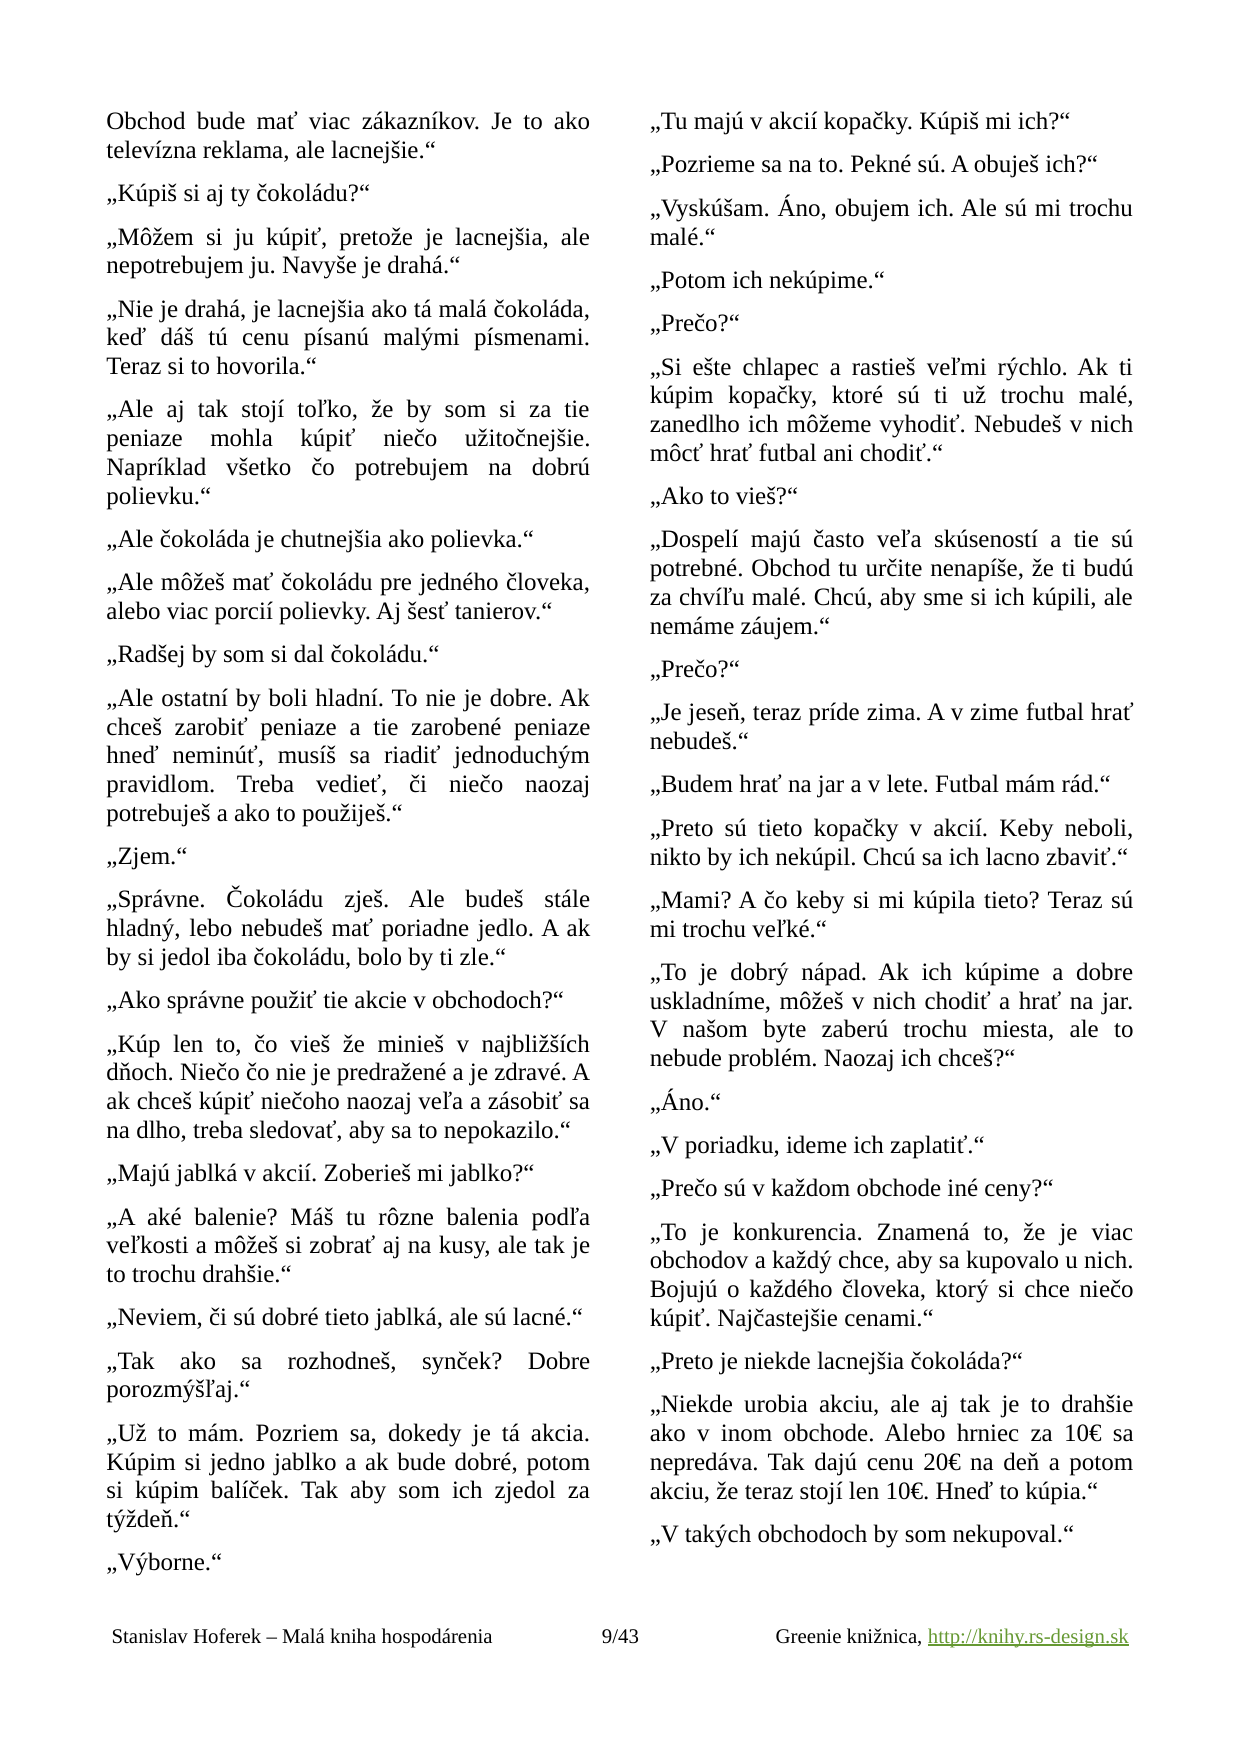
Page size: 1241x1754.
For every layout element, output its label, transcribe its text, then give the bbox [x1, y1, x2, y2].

text „Správne. Čokoládu zješ. Ale budeš stále hladný, lebo nebudeš mať poriadne jedlo. A ak by si jedol iba čokoládu, bolo by ti zle.“ [106, 884, 591, 971]
text „V takých obchodoch by som nekupoval.“ [649, 1519, 1134, 1548]
text „Prečo sú v každom obchode iné ceny?“ [649, 1173, 1134, 1202]
text „Budem hrať na jar a v lete. Futbal mám rád.“ [649, 769, 1134, 798]
text „To je dobrý nápad. Ak ich kúpime a dobre uskladníme, môžeš v nich chodiť a hrať na jar. V našom byte zaberú trochu miesta, ale to nebude problém. Naozaj ich chceš?“ [649, 957, 1134, 1072]
text „Pozrieme sa na to. Pekné sú. A obuješ ich?“ [649, 149, 1134, 178]
text „Už to mám. Pozriem sa, dokedy je tá akcia. Kúpim si jedno jablko a ak bude dobré, potom si kúpim balíček. Tak aby som ich zjedol za týždeň.“ [106, 1418, 591, 1533]
text „Je jeseň, teraz príde zima. A v zime futbal hrať nebudeš.“ [649, 697, 1134, 755]
text „Tak ako sa rozhodneš, synček? Dobre porozmýšľaj.“ [106, 1346, 591, 1403]
text „Si ešte chlapec a rastieš veľmi rýchlo. Ak ti kúpim kopačky, ktoré sú ti už trochu malé, zanedlho ich môžeme vyhodiť. Nebudeš v nich môcť hrať futbal ani chodiť.“ [649, 352, 1134, 467]
text „Preto sú tieto kopačky v akcií. Keby neboli, nikto by ich nekúpil. Chcú sa ich lacno zbaviť.“ [649, 813, 1134, 870]
text „Neviem, či sú dobré tieto jablká, ale sú lacné.“ [106, 1302, 591, 1331]
text „Vyskúšam. Áno, obujem ich. Ale sú mi trochu malé.“ [649, 193, 1134, 250]
text „Ale môžeš mať čokoládu pre jedného človeka, alebo viac porcií polievky. Aj šesť tanierov.“ [106, 567, 591, 625]
text „Prečo?“ [649, 654, 1134, 683]
text „Áno.“ [649, 1087, 1134, 1115]
text „Nie je drahá, je lacnejšia ako tá malá čokoláda, keď dáš tú cenu písanú malými písmenami. Teraz si to hovorila.“ [106, 294, 591, 380]
text „Môžem si ju kúpiť, pretože je lacnejšia, ale nepotrebujem ju. Navyše je drahá.“ [106, 222, 591, 279]
text „To je konkurencia. Znamená to, že je viac obchodov a každý chce, aby sa kupovalo u nich. Bojujú o každého človeka, ktorý si chce niečo kúpiť. Najčastejšie cenami.“ [649, 1217, 1134, 1332]
text „Ale aj tak stojí toľko, že by som si za tie peniaze mohla kúpiť niečo užitočnejšie. Napríklad všetko čo potrebujem na dobrú polievku.“ [106, 394, 591, 509]
text „Kúp len to, čo vieš že minieš v najbližších dňoch. Niečo čo nie je predražené a je zdravé. A ak chceš kúpiť niečoho naozaj veľa a zásobiť sa na dlho, treba sledovať, aby sa to nepokazilo.“ [106, 1029, 591, 1144]
text „Ale ostatní by boli hladní. To nie je dobre. Ak chceš zarobiť peniaze a tie zarobené peniaze hneď neminúť, musíš sa riadiť jednoduchým pravidlom. Treba vedieť, či niečo naozaj potrebuješ a ako to použiješ.“ [106, 683, 591, 827]
text „Dospelí majú často veľa skúseností a tie sú potrebné. Obchod tu určite nenapíše, že ti budú za chvíľu malé. Chcú, aby sme si ich kúpili, ale nemáme záujem.“ [649, 524, 1134, 639]
text „Ale čokoláda je chutnejšia ako polievka.“ [106, 524, 591, 553]
text „Ako to vieš?“ [649, 481, 1134, 510]
text „Tu majú v akcií kopačky. Kúpiš mi ich?“ [649, 106, 1134, 135]
text „Ako správne použiť tie akcie v obchodoch?“ [106, 985, 591, 1014]
text Obchod bude mať viac zákazníkov. Je to ako televízna reklama, ale lacnejšie.“ [106, 106, 591, 164]
text „Mami? A čo keby si mi kúpila tieto? Teraz sú mi trochu veľké.“ [649, 885, 1134, 942]
text „A aké balenie? Máš tu rôzne balenia podľa veľkosti a môžeš si zobrať aj na kusy, ale tak je to trochu drahšie.“ [106, 1202, 591, 1288]
text „Prečo?“ [649, 308, 1134, 337]
text „V poriadku, ideme ich zaplatiť.“ [649, 1130, 1134, 1159]
text „Radšej by som si dal čokoládu.“ [106, 639, 591, 668]
text „Niekde urobia akciu, ale aj tak je to drahšie ako v inom obchode. Alebo hrniec za 10€ sa nepredáva. Tak dajú cenu 20€ na deň a potom akciu, že teraz stojí len 10€. Hneď to kúpia.“ [649, 1389, 1134, 1504]
text „Potom ich nekúpime.“ [649, 265, 1134, 294]
text „Preto je niekde lacnejšia čokoláda?“ [649, 1346, 1134, 1375]
text „Výborne.“ [106, 1547, 591, 1576]
text „Zjem.“ [106, 841, 591, 870]
text „Kúpiš si aj ty čokoládu?“ [106, 178, 591, 207]
text „Majú jablká v akcií. Zoberieš mi jablko?“ [106, 1158, 591, 1187]
